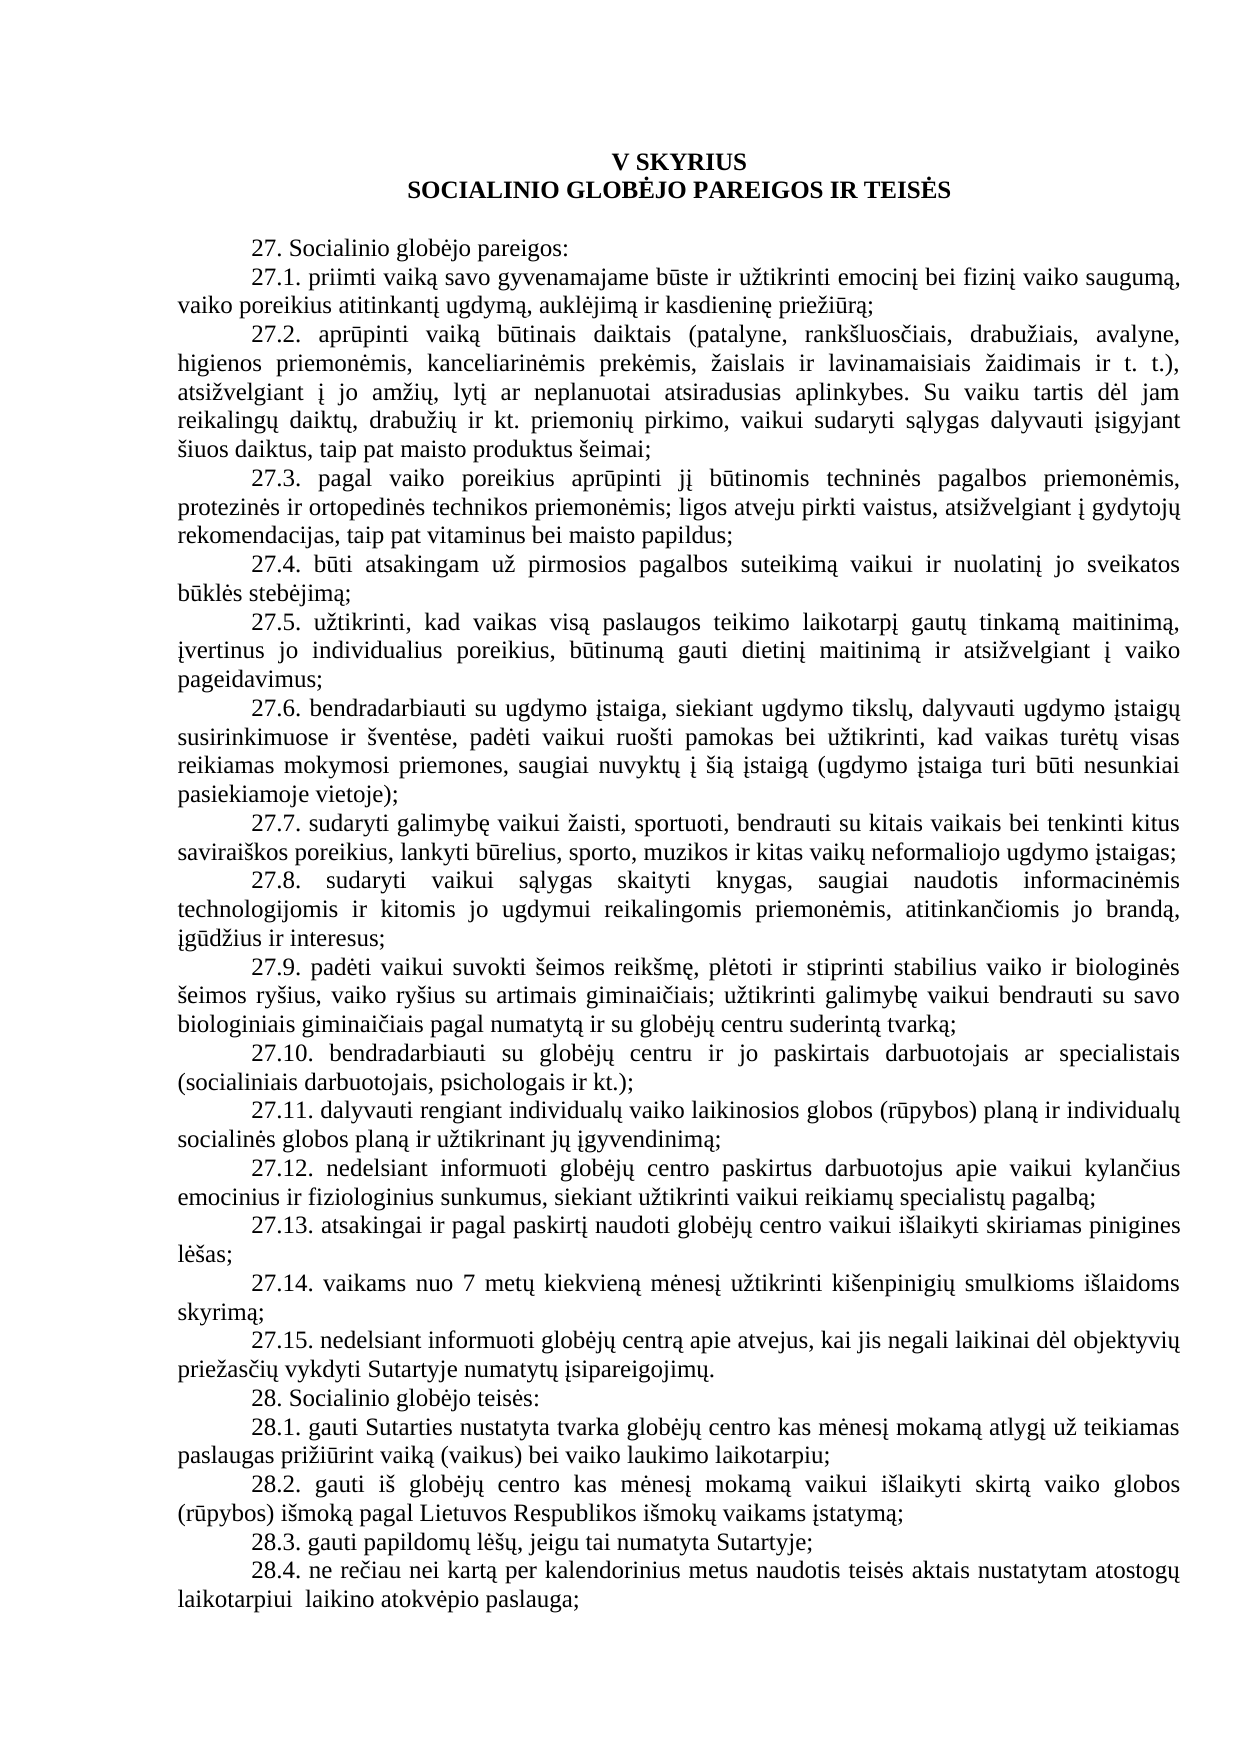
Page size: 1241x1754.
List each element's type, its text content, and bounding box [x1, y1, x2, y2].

text 28.2. gauti iš globėjų centro kas mėnesį mokamą vaikui išlaikyti skirtą vaiko globos (rūpybos) išmoką pagal Lietuvos Respublikos išmokų vaikams įstatymą; [177, 1469, 1181, 1527]
text 27.1. priimti vaiką savo gyvenamajame būste ir užtikrinti emocinį bei fizinį vaiko saugumą, vaiko poreikius atitinkantį ugdymą, auklėjimą ir kasdieninę priežiūrą; [177, 262, 1181, 319]
text 28.4. ne rečiau nei kartą per kalendorinius metus naudotis teisės aktais nustatytam atostogų laikotarpiui laikino atokvėpio paslauga; [177, 1556, 1181, 1613]
text SOCIALINIO GLOBĖJO PAREIGOS IR TEISĖS [177, 176, 1181, 204]
text 27.11. dalyvauti rengiant individualų vaiko laikinosios globos (rūpybos) planą ir individualų socialinės globos planą ir užtikrinant jų įgyvendinimą; [177, 1096, 1181, 1153]
text 27.7. sudaryti galimybę vaikui žaisti, sportuoti, bendrauti su kitais vaikais bei tenkinti kitus saviraiškos poreikius, lankyti būrelius, sporto, muzikos ir kitas vaikų neformaliojo ugdymo įstaigas; [177, 808, 1181, 866]
text 27.8. sudaryti vaikui sąlygas skaityti knygas, saugiai naudotis informacinėmis technologijomis ir kitomis jo ugdymui reikalingomis priemonėmis, atitinkančiomis jo brandą, įgūdžius ir interesus; [177, 866, 1181, 952]
text 27.10. bendradarbiauti su globėjų centru ir jo paskirtais darbuotojais ar specialistais (socialiniais darbuotojais, psichologais ir kt.); [177, 1038, 1181, 1096]
text V SKYRIUS [177, 147, 1181, 176]
text 27.12. nedelsiant informuoti globėjų centro paskirtus darbuotojus apie vaikui kylančius emocinius ir fiziologinius sunkumus, siekiant užtikrinti vaikui reikiamų specialistų pagalbą; [177, 1153, 1181, 1211]
text 27.3. pagal vaiko poreikius aprūpinti jį būtinomis techninės pagalbos priemonėmis, protezinės ir ortopedinės technikos priemonėmis; ligos atveju pirkti vaistus, atsižvelgiant į gydytojų rekomendacijas, taip pat vitaminus bei maisto papildus; [177, 463, 1181, 549]
text 27.9. padėti vaikui suvokti šeimos reikšmę, plėtoti ir stiprinti stabilius vaiko ir biologinės šeimos ryšius, vaiko ryšius su artimais giminaičiais; užtikrinti galimybę vaikui bendrauti su savo biologiniais giminaičiais pagal numatytą ir su globėjų centru suderintą tvarką; [177, 952, 1181, 1038]
text 27.14. vaikams nuo 7 metų kiekvieną mėnesį užtikrinti kišenpinigių smulkioms išlaidoms skyrimą; [177, 1268, 1181, 1326]
text 28.1. gauti Sutarties nustatyta tvarka globėjų centro kas mėnesį mokamą atlygį už teikiamas paslaugas prižiūrint vaiką (vaikus) bei vaiko laukimo laikotarpiu; [177, 1412, 1181, 1469]
text 28.3. gauti papildomų lėšų, jeigu tai numatyta Sutartyje; [177, 1527, 1181, 1556]
text 27. Socialinio globėjo pareigos: [177, 233, 1181, 262]
text 28. Socialinio globėjo teisės: [177, 1383, 1181, 1412]
text 27.15. nedelsiant informuoti globėjų centrą apie atvejus, kai jis negali laikinai dėl objektyvių priežasčių vykdyti Sutartyje numatytų įsipareigojimų. [177, 1326, 1181, 1383]
text 27.4. būti atsakingam už pirmosios pagalbos suteikimą vaikui ir nuolatinį jo sveikatos būklės stebėjimą; [177, 549, 1181, 607]
text 27.5. užtikrinti, kad vaikas visą paslaugos teikimo laikotarpį gautų tinkamą maitinimą, įvertinus jo individualius poreikius, būtinumą gauti dietinį maitinimą ir atsižvelgiant į vaiko pageidavimus; [177, 607, 1181, 693]
text 27.2. aprūpinti vaiką būtinais daiktais (patalyne, rankšluosčiais, drabužiais, avalyne, higienos priemonėmis, kanceliarinėmis prekėmis, žaislais ir lavinamaisiais žaidimais ir t. t.), atsižvelgiant į jo amžių, lytį ar neplanuotai atsiradusias aplinkybes. Su vaiku tartis dėl jam reikalingų daiktų, drabužių ir kt. priemonių pirkimo, vaikui sudaryti sąlygas dalyvauti įsigyjant šiuos daiktus, taip pat maisto produktus šeimai; [177, 319, 1181, 463]
text 27.6. bendradarbiauti su ugdymo įstaiga, siekiant ugdymo tikslų, dalyvauti ugdymo įstaigų susirinkimuose ir šventėse, padėti vaikui ruošti pamokas bei užtikrinti, kad vaikas turėtų visas reikiamas mokymosi priemones, saugiai nuvyktų į šią įstaigą (ugdymo įstaiga turi būti nesunkiai pasiekiamoje vietoje); [177, 693, 1181, 808]
text 27.13. atsakingai ir pagal paskirtį naudoti globėjų centro vaikui išlaikyti skiriamas pinigines lėšas; [177, 1211, 1181, 1268]
